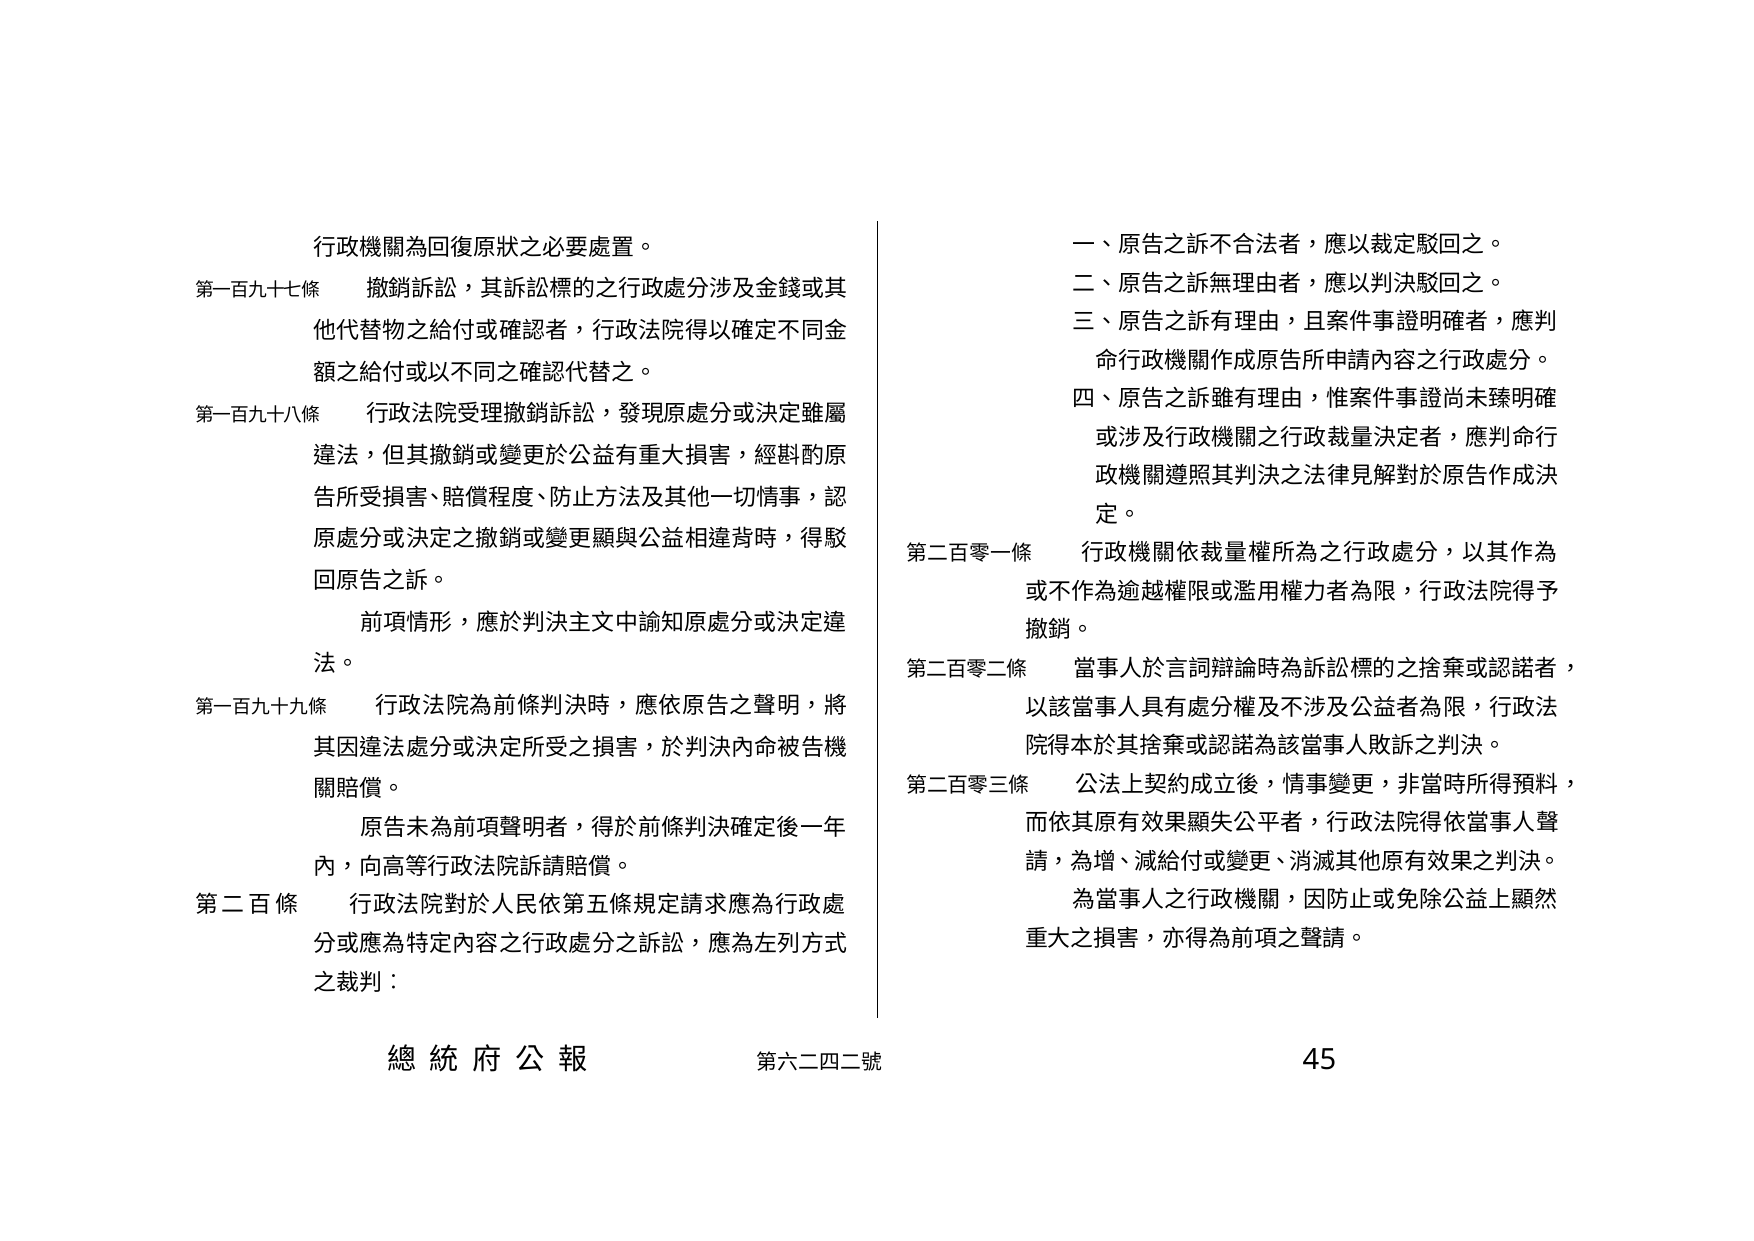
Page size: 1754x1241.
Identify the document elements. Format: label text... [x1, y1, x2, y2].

text 第一百九十七條 撤銷訴訟，其訴訟標的之行政處分涉及金錢或其他代替物之給付或確認者，行政法院得以確定不同金額之給付或以不同之確認代替之。 [195, 263, 847, 388]
text 一、原告之訴不合法者，應以裁定駁回之。 [1072, 222, 1559, 260]
text 四、原告之訴雖有理由，惟案件事證尚未臻明確或涉及行政機關之行政裁量決定者，應判命行政機關遵照其判決之法律見解對於原告作成決定。 [1072, 376, 1559, 530]
text 第一百九十九條 行政法院為前條判決時，應依原告之聲明，將其因違法處分或決定所受之損害，於判決內命被告機關賠償。 [195, 680, 847, 805]
text 二、原告之訴無理由者，應以判決駁回之。 [1072, 260, 1559, 299]
text 第二百零一條 行政機關依裁量權所為之行政處分，以其作為或不作為逾越權限或濫用權力者為限，行政法院得予撤銷。 [907, 530, 1559, 646]
text 行政機關為回復原狀之必要處置。 [195, 222, 847, 263]
text 第二百零三條 公法上契約成立後，情事變更，非當時所得預料，而依其原有效果顯失公平者，行政法院得依當事人聲請，為增、減給付或變更、消滅其他原有效果之判決。 [907, 761, 1559, 877]
text 三、原告之訴有理由，且案件事證明確者，應判命行政機關作成原告所申請內容之行政處分。 [1072, 299, 1559, 376]
text 為當事人之行政機關，因防止或免除公益上顯然重大之損害，亦得為前項之聲請。 [1025, 877, 1559, 954]
text 第二百零二條 當事人於言詞辯論時為訴訟標的之捨棄或認諾者，以該當事人具有處分權及不涉及公益者為限，行政法院得本於其捨棄或認諾為該當事人敗訴之判決。 [907, 646, 1559, 761]
text 第二百條 行政法院對於人民依第五條規定請求應為行政處分或應為特定內容之行政處分之訴訟，應為左列方式之裁判︰ [195, 882, 847, 998]
text 第一百九十八條 行政法院受理撤銷訴訟，發現原處分或決定雖屬違法，但其撤銷或變更於公益有重大損害，經斟酌原告所受損害、賠償程度、防止方法及其他一切情事，認原處分或決定之撤銷或變更顯與公益相違背時，得駁回原告之訴。 [195, 388, 847, 597]
text 前項情形，應於判決主文中諭知原處分或決定違法。 [313, 597, 847, 680]
text 原告未為前項聲明者，得於前條判決確定後一年內，向高等行政法院訴請賠償。 [313, 805, 847, 882]
